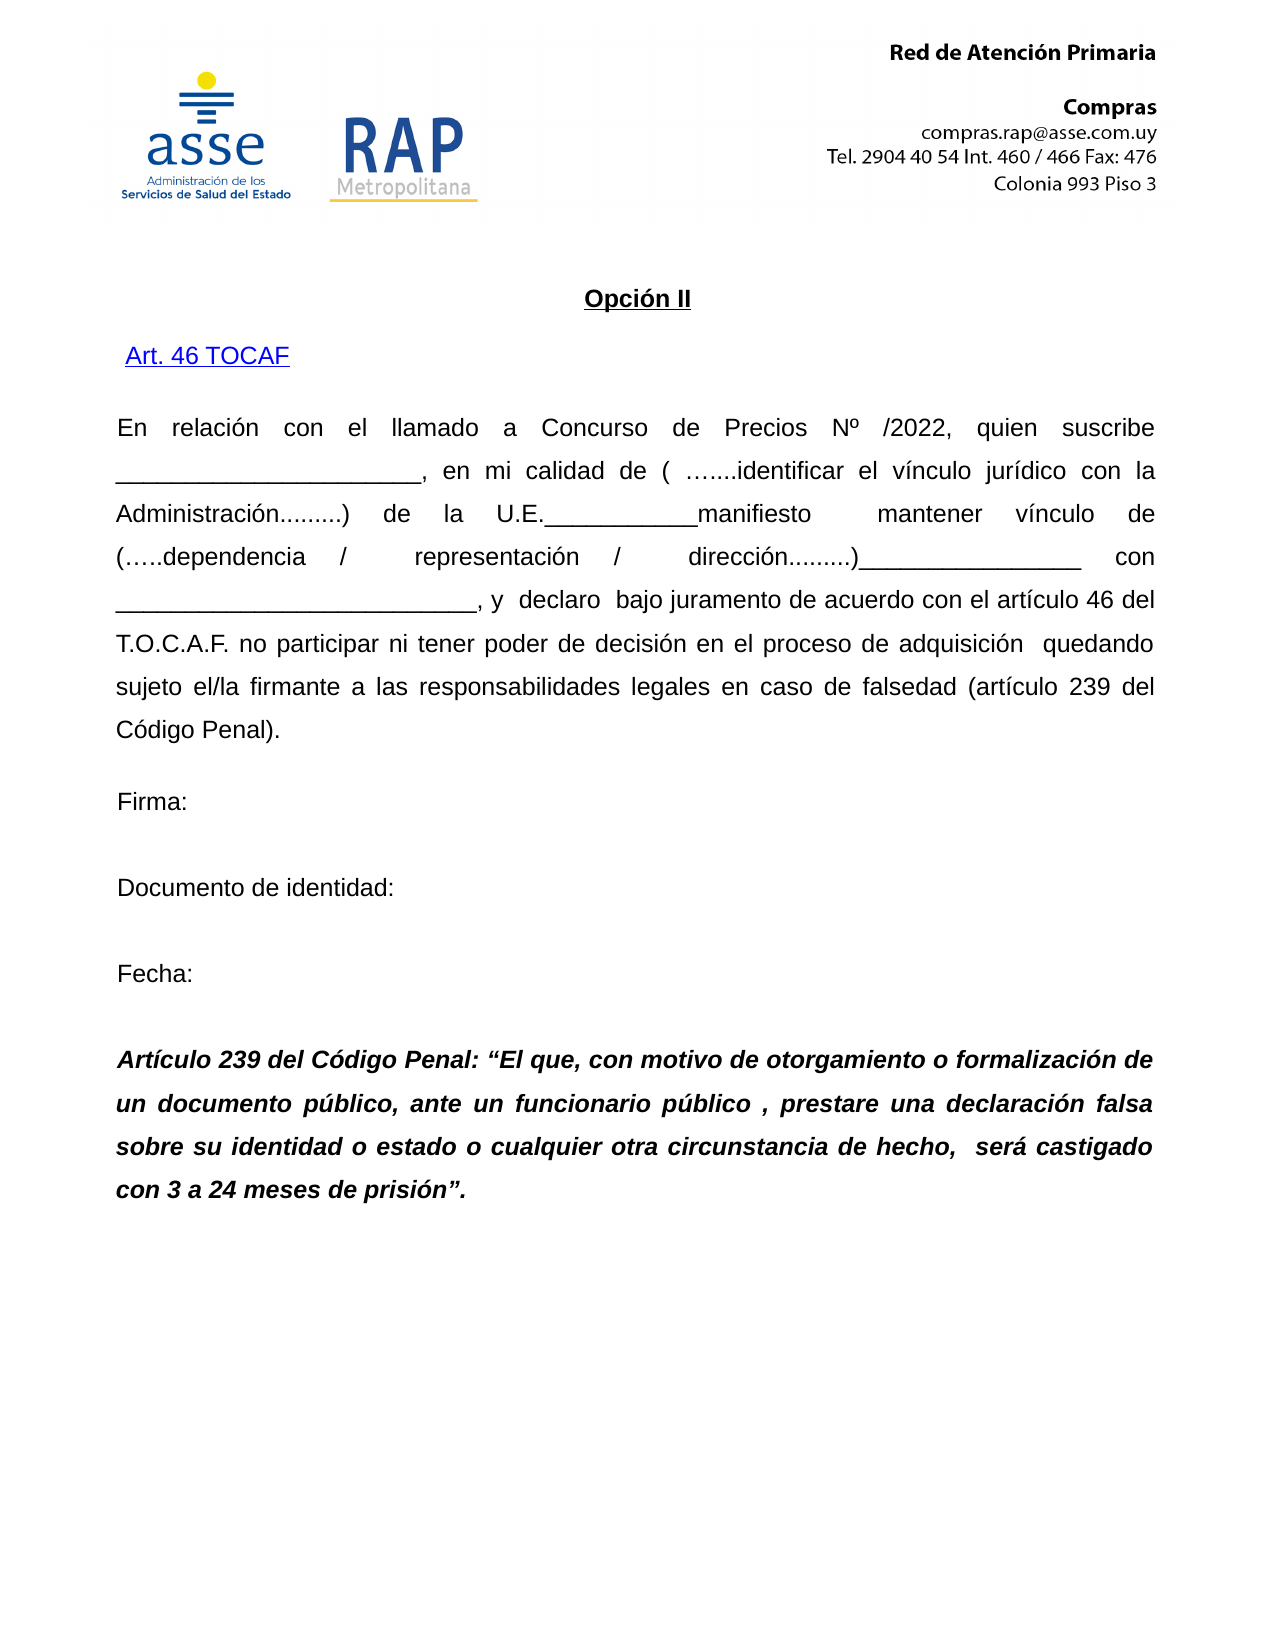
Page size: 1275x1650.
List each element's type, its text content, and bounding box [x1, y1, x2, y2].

text Opción II [118, 283, 1157, 312]
text Artículo 239 del Código Penal: “El que, con motivo de otorgamiento o formalización de un documento público, ante un funcionario público , prestare una declaración falsa sobre su identidad o estado o cualquier otra circunstancia de hecho, será castigado con 3 a 24 meses de prisión”. [116, 1045, 1157, 1203]
text En relación con el llamado a Concurso de Precios Nº /2022, quien suscribe ______________________, en mi calidad de ( …....identificar el vínculo jurídico con la Administración.........) de la U.E.___________manifiesto mantener vínculo de (…..dependencia / representación / dirección.........)________________ con __________________________, y declaro bajo juramento de acuerdo con el artículo 46 del T.O.C.A.F. no participar ni tener poder de decisión en el proceso de adquisición quedando sujeto el/la firmante a las responsabilidades legales en caso de falsedad (artículo 239 del Código Penal). [116, 413, 1157, 743]
text Art. 46 TOCAF [118, 341, 1157, 370]
text Firma: [116, 787, 1157, 815]
picture [82, 17, 1177, 226]
text Documento de identidad: [116, 873, 1157, 902]
text Fecha: [116, 959, 1157, 988]
